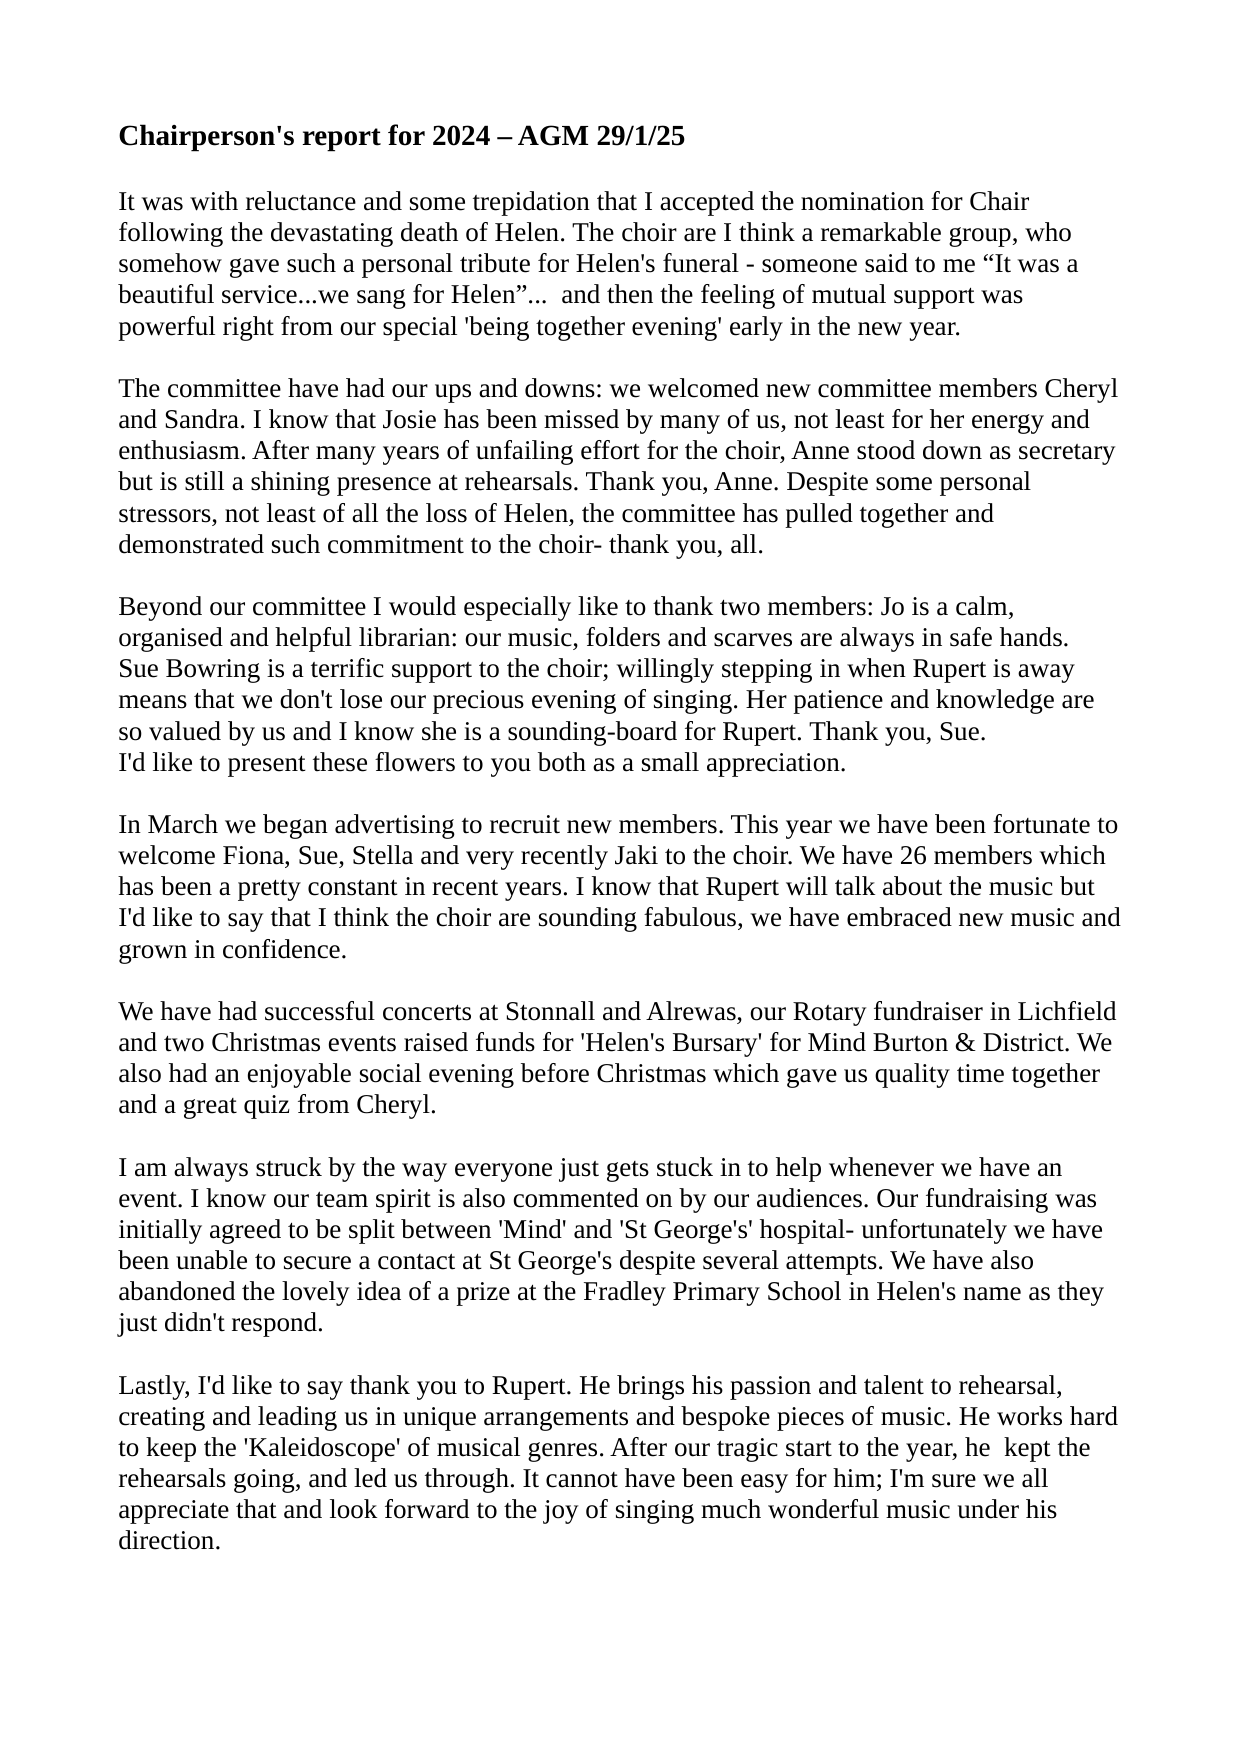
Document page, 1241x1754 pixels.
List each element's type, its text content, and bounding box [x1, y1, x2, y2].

text I am always struck by the way everyone just gets stuck in to help whenever we have an event. I know our team spirit is also commented on by our audiences. Our fundraising was initially agreed to be split between 'Mind' and 'St George's' hospital- unfortunately we have been unable to secure a contact at St George's despite several attempts. We have also abandoned the lovely idea of a prize at the Fradley Primary School in Helen's name as they just didn't respond. [118, 1151, 1122, 1338]
text Chairperson's report for 2024 – AGM 29/1/25 [118, 118, 1122, 152]
text Sue Bowring is a terrific support to the choir; willingly stepping in when Rupert is away means that we don't lose our precious evening of singing. Her patience and knowledge are so valued by us and I know she is a sounding-board for Rupert. Thank you, Sue. [118, 652, 1122, 746]
text Lastly, I'd like to say thank you to Rupert. He brings his passion and talent to rehearsal, creating and leading us in unique arrangements and bespoke pieces of music. He works hard to keep the 'Kaleidoscope' of musical genres. After our tragic start to the year, he kept the rehearsals going, and led us through. It cannot have been easy for him; I'm sure we all appreciate that and look forward to the joy of singing much wonderful music under his direction. [118, 1369, 1122, 1556]
text We have had successful concerts at Stonnall and Alrewas, our Rotary fundraiser in Lichfield and two Christmas events raised funds for 'Helen's Bursary' for Mind Burton & District. We also had an enjoyable social evening before Christmas which gave us quality time together and a great quiz from Cheryl. [118, 995, 1122, 1119]
text I'd like to present these flowers to you both as a small appreciation. [118, 746, 1122, 777]
text It was with reluctance and some trepidation that I accepted the nomination for Chair following the devastating death of Helen. The choir are I think a remarkable group, who somehow gave such a personal tribute for Helen's funeral - someone said to me “It was a beautiful service...we sang for Helen”... and then the feeling of mutual support was powerful right from our special 'being together evening' early in the new year. [118, 185, 1122, 341]
text Beyond our committee I would especially like to thank two members: Jo is a calm, organised and helpful librarian: our music, folders and scarves are always in safe hands. [118, 590, 1122, 652]
text In March we began advertising to recruit new members. This year we have been fortunate to welcome Fiona, Sue, Stella and very recently Jaki to the choir. We have 26 members which has been a pretty constant in recent years. I know that Rupert will talk about the music but I'd like to say that I think the choir are sounding fabulous, we have embraced new music and grown in confidence. [118, 808, 1122, 964]
text The committee have had our ups and downs: we welcomed new committee members Cheryl and Sandra. I know that Josie has been missed by many of us, not least for her energy and enthusiasm. After many years of unfailing effort for the choir, Anne stood down as secretary but is still a shining presence at rehearsals. Thank you, Anne. Despite some personal stressors, not least of all the loss of Helen, the committee has pulled together and demonstrated such commitment to the choir- thank you, all. [118, 372, 1122, 559]
